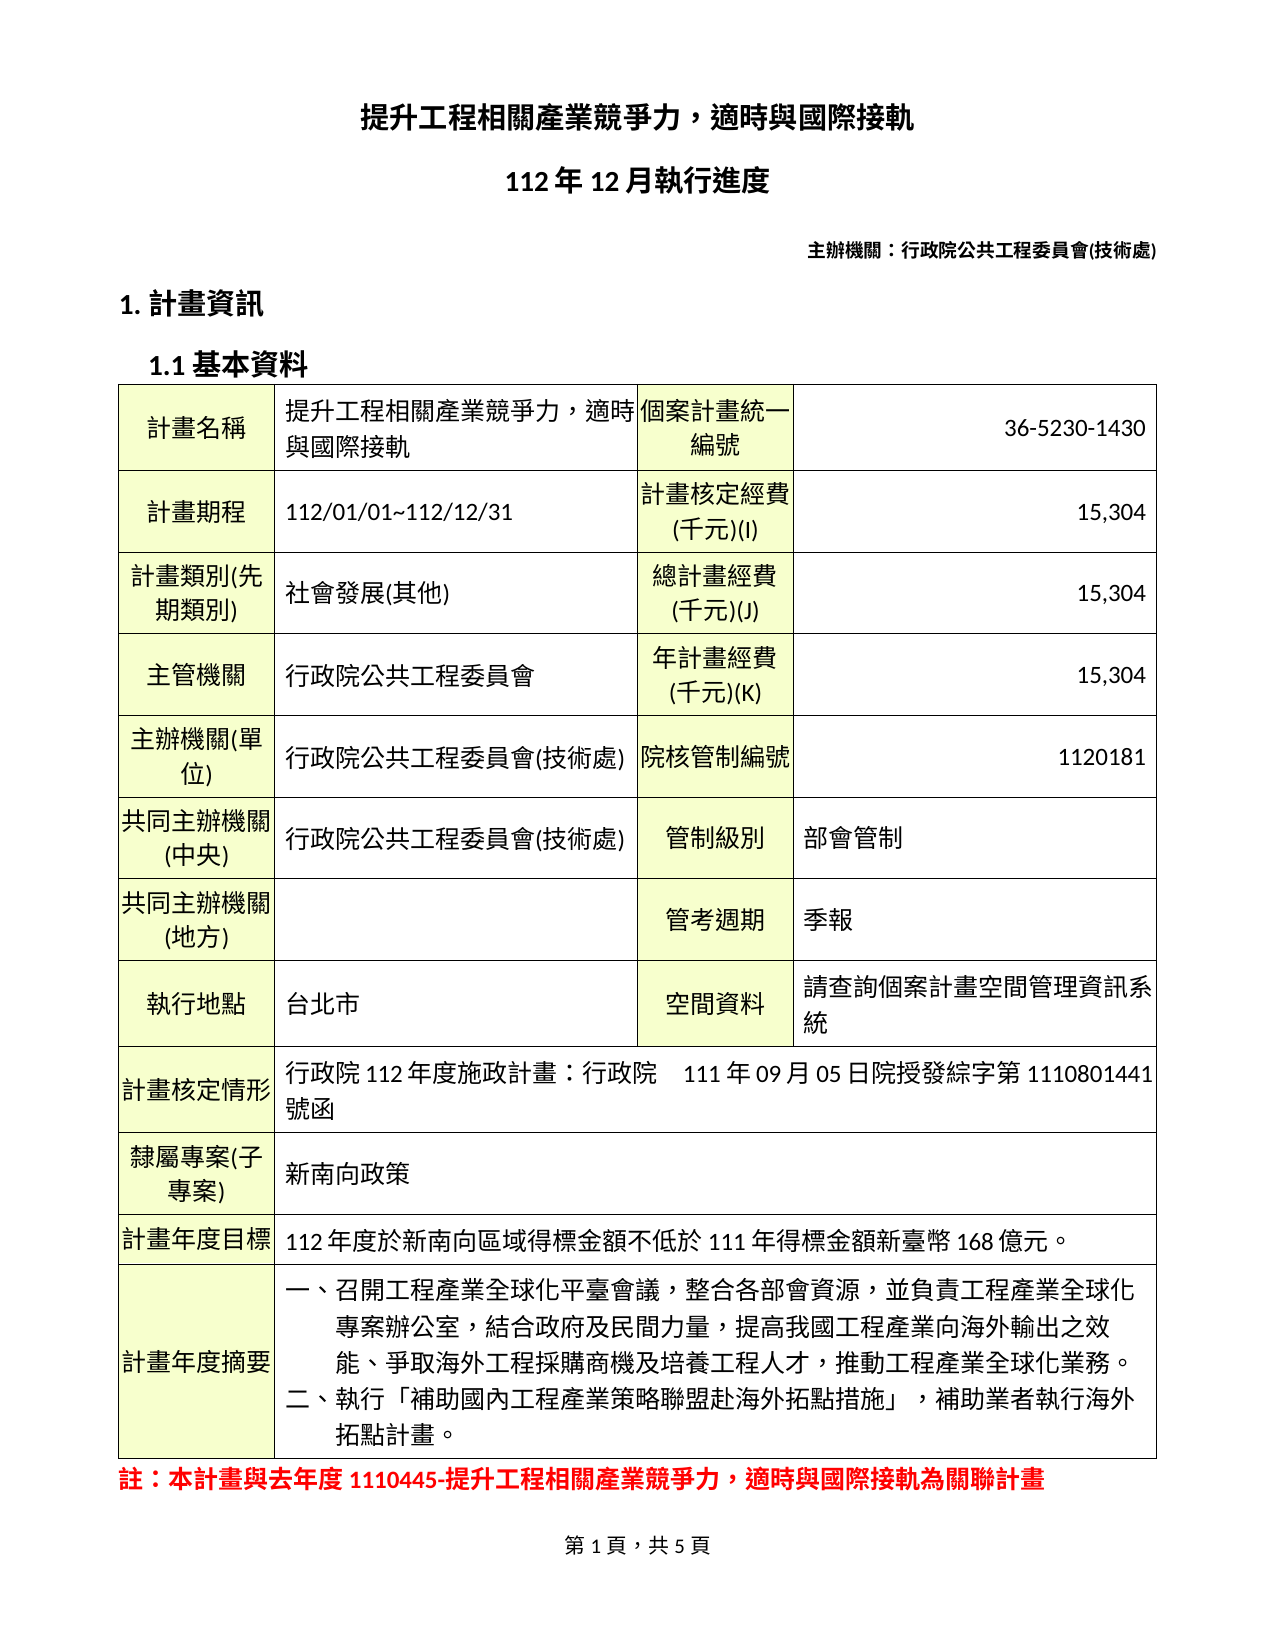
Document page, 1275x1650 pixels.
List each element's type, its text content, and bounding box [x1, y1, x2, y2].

table_header 個案計畫統一編號 [638, 385, 793, 470]
table_cell 季報 [794, 879, 1156, 960]
table_cell 行政院公共工程委員會 [275, 634, 637, 715]
table_cell 15,304 [794, 634, 1156, 715]
table_cell 請查詢個案計畫空間管理資訊系統 [794, 961, 1156, 1046]
table_cell 院核管制編號 [638, 716, 793, 797]
table_cell 總計畫經費(千元)(J) [638, 553, 793, 633]
table_cell [275, 879, 637, 960]
table_cell 計畫年度目標 [119, 1215, 274, 1263]
table_cell 隸屬專案(子專案) [119, 1133, 274, 1214]
table_cell 行政院公共工程委員會(技術處) [275, 798, 637, 878]
table_cell 計畫核定經費(千元)(I) [638, 471, 793, 552]
table_cell 計畫核定情形 [119, 1047, 274, 1132]
table_cell 執行地點 [119, 961, 274, 1046]
table_header 提升工程相關產業競爭力，適時與國際接軌 [275, 385, 637, 470]
table_cell 空間資料 [638, 961, 793, 1046]
table_cell 行政院公共工程委員會(技術處) [275, 716, 637, 797]
table_cell 管制級別 [638, 798, 793, 878]
text 112年12月執行進度 [119, 158, 1156, 200]
table_cell 計畫期程 [119, 471, 274, 552]
text 1.1 基本資料 [119, 344, 1156, 384]
table_cell 計畫年度摘要 [119, 1265, 274, 1458]
table_cell 台北市 [275, 961, 637, 1046]
text 1. 計畫資訊 [119, 284, 1156, 323]
text 提升工程相關產業競爭力，適時與國際接軌 [119, 94, 1156, 137]
text 註：本計畫與去年度1110445-提升工程相關產業競爭力，適時與國際接軌為關聯計畫 [119, 1459, 1156, 1496]
table_cell 共同主辦機關(中央) [119, 798, 274, 878]
table_cell 一、召開工程產業全球化平臺會議，整合各部會資源，並負責工程產業全球化專案辦公室，結合政府及民間力量，提高我國工程產業向海外輸出之效能、爭取海外工程採購商機及培養工程人才，推動工程產業全球化業務。 二、執行「補助國內工程產業策略聯盟赴海外拓點措施」，補助業者執行海外拓點計畫。 [275, 1265, 1156, 1458]
table_cell 主管機關 [119, 634, 274, 715]
table_cell 行政院112年度施政計畫：行政院 111年09月05日院授發綜字第1110801441號函 [275, 1047, 1156, 1132]
text 主辦機關：行政院公共工程委員會(技術處) [119, 236, 1156, 263]
table_cell 年計畫經費(千元)(K) [638, 634, 793, 715]
table_cell 共同主辦機關(地方) [119, 879, 274, 960]
table_cell 1120181 [794, 716, 1156, 797]
table_cell 主辦機關(單位) [119, 716, 274, 797]
table_header 36-5230-1430 [794, 385, 1156, 470]
table_cell 15,304 [794, 471, 1156, 552]
table_cell 112年度於新南向區域得標金額不低於111年得標金額新臺幣168億元。 [275, 1215, 1156, 1263]
table_cell 社會發展(其他) [275, 553, 637, 633]
table_header 計畫名稱 [119, 385, 274, 470]
table_cell 新南向政策 [275, 1133, 1156, 1214]
table_cell 計畫類別(先期類別) [119, 553, 274, 633]
table_cell 15,304 [794, 553, 1156, 633]
table_cell 管考週期 [638, 879, 793, 960]
table_cell 112/01/01~112/12/31 [275, 471, 637, 552]
table_cell 部會管制 [794, 798, 1156, 878]
